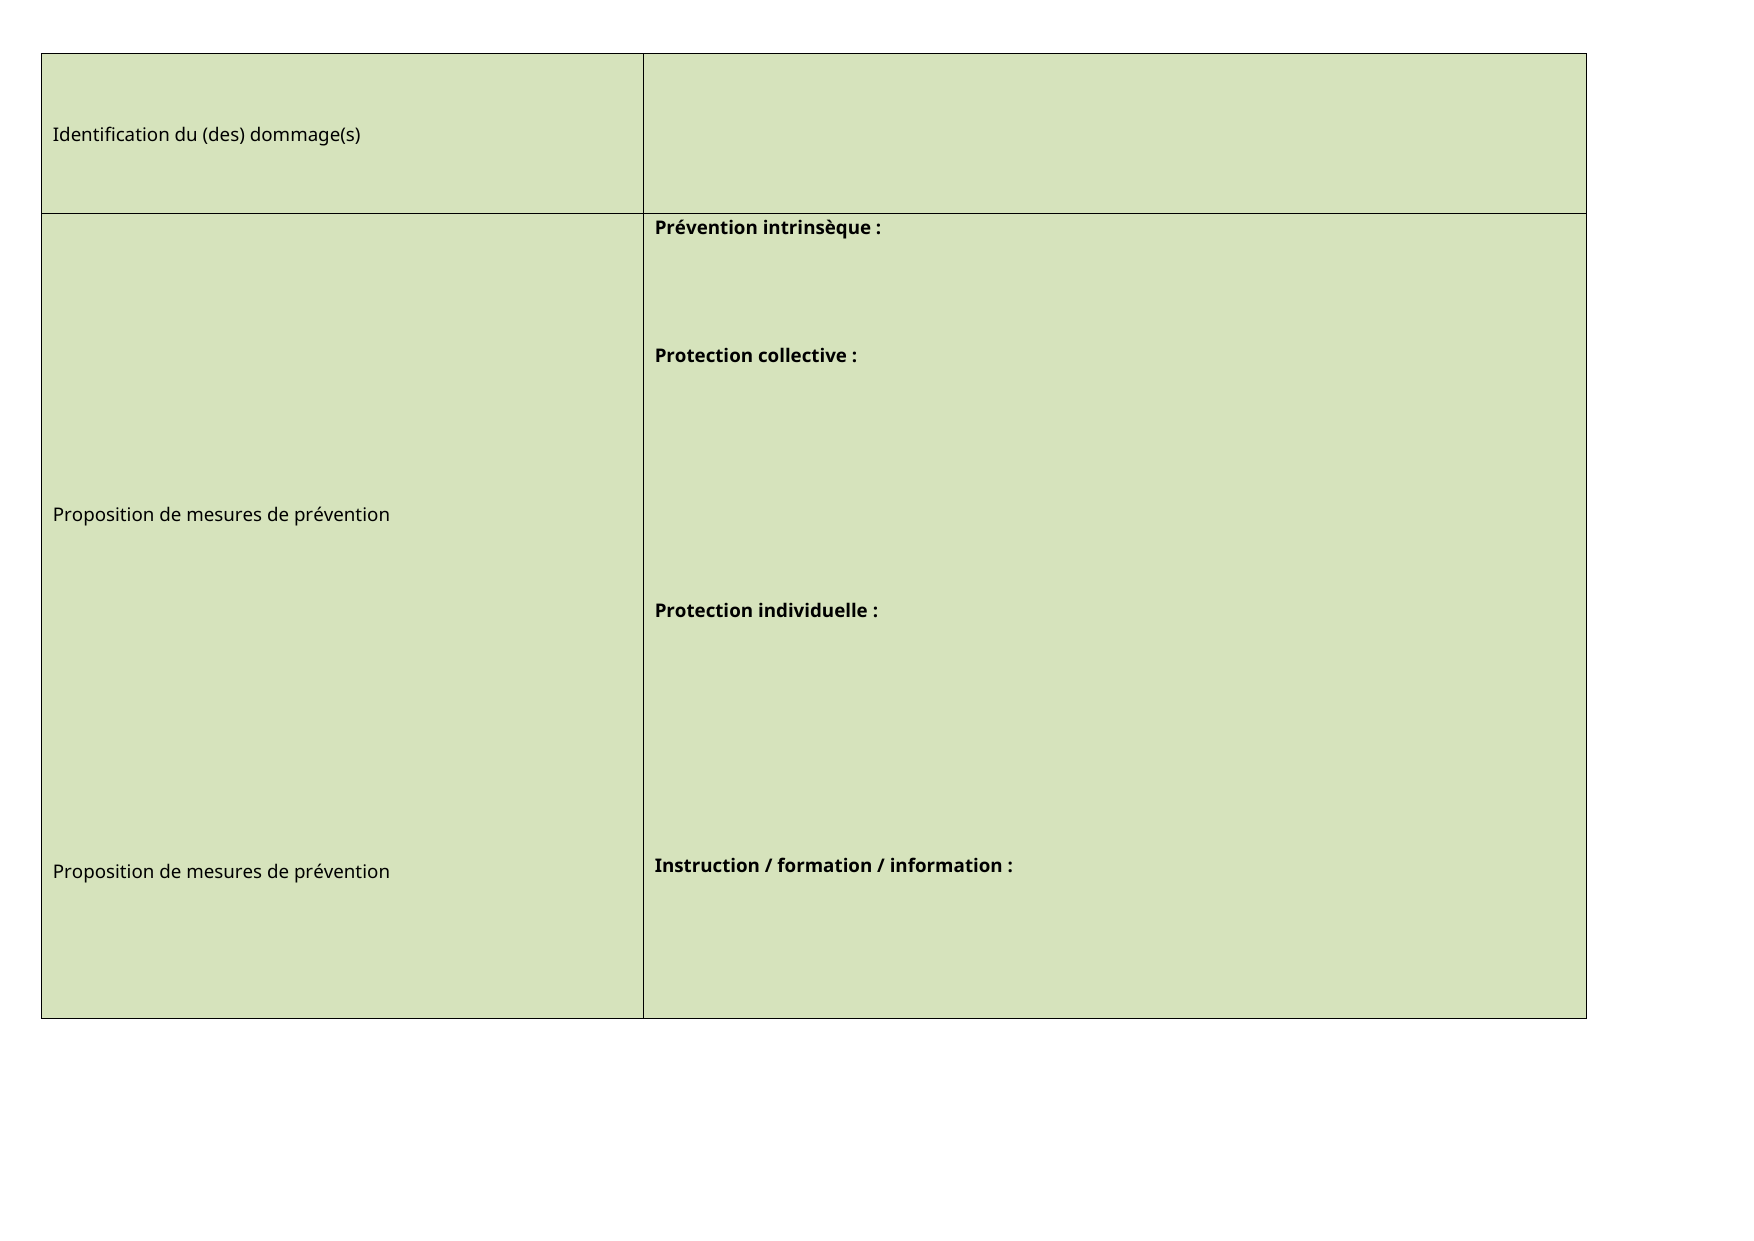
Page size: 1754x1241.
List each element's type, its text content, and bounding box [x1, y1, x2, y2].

table_cell [644, 54, 1586, 213]
table_cell Proposition de mesures de prévention Proposition de mesures de prévention [42, 214, 643, 1018]
table_cell Prévention intrinsèque : Protection collective : Protection individuelle : Instruction / formation / information : [644, 214, 1586, 1018]
table_cell Identification du (des) dommage(s) [42, 54, 643, 213]
